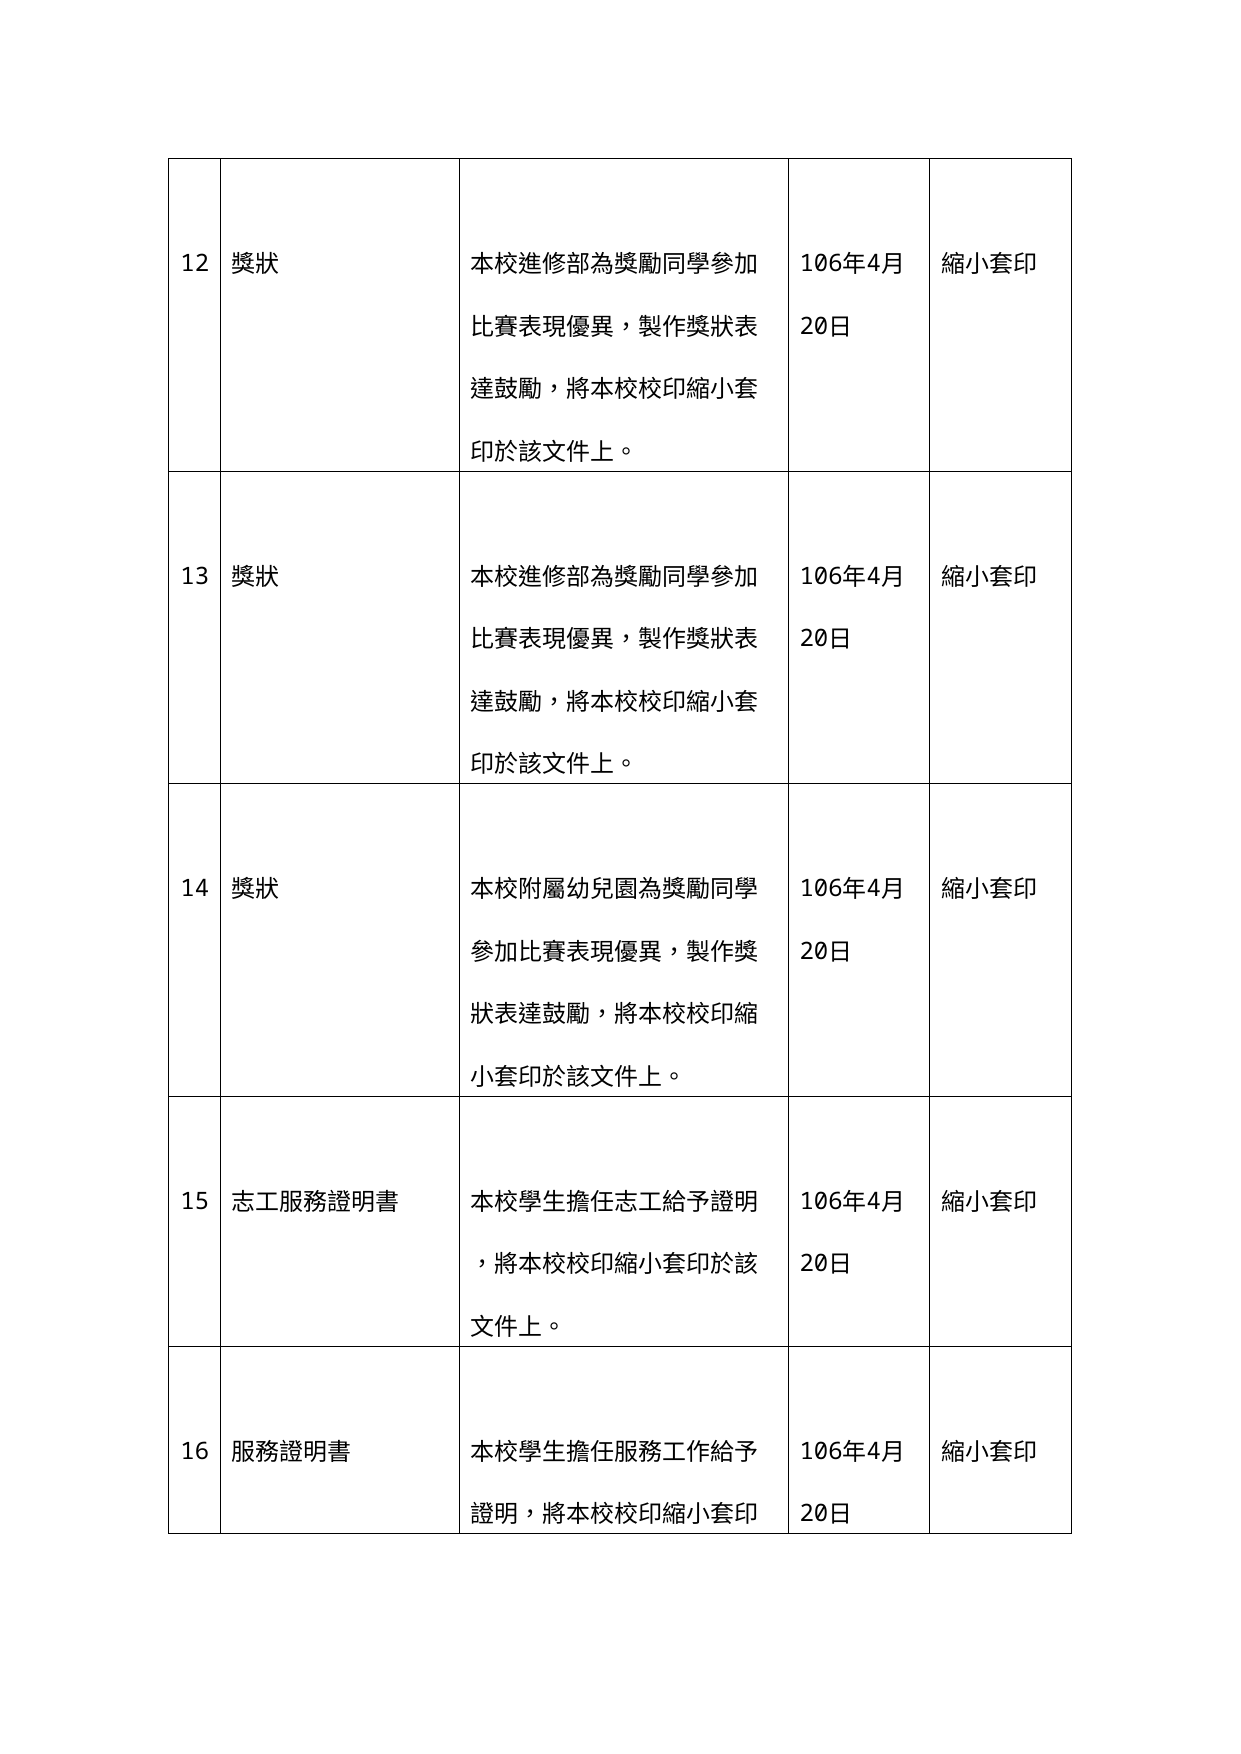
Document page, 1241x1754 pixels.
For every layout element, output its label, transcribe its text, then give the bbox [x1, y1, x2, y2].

table_cell 106年4月 20日 [789, 1097, 929, 1346]
table_cell 15 [169, 1097, 220, 1346]
table_cell 14 [169, 784, 220, 1096]
table_cell 志工服務證明書 [221, 1097, 459, 1346]
table_cell 縮小套印 [930, 159, 1071, 471]
table_cell 106年4月 20日 [789, 472, 929, 783]
table_cell 本校進修部為獎勵同學參加比賽表現優異，製作獎狀表達鼓勵，將本校校印縮小套印於該文件上。 [460, 159, 788, 471]
table_cell 106年4月 20日 [789, 1347, 929, 1533]
table_cell 獎狀 [221, 472, 459, 783]
table_cell 縮小套印 [930, 784, 1071, 1096]
table_cell 12 [169, 159, 220, 471]
table_cell 本校學生擔任服務工作給予證明，將本校校印縮小套印 [460, 1347, 788, 1533]
table_cell 縮小套印 [930, 1097, 1071, 1346]
table_cell 13 [169, 472, 220, 783]
table_cell 106年4月 20日 [789, 159, 929, 471]
table_cell 獎狀 [221, 159, 459, 471]
table_cell 縮小套印 [930, 472, 1071, 783]
table_cell 16 [169, 1347, 220, 1533]
table_cell 服務證明書 [221, 1347, 459, 1533]
table_cell 106年4月 20日 [789, 784, 929, 1096]
table_cell 獎狀 [221, 784, 459, 1096]
table_cell 縮小套印 [930, 1347, 1071, 1533]
table_cell 本校進修部為獎勵同學參加比賽表現優異，製作獎狀表達鼓勵，將本校校印縮小套印於該文件上。 [460, 472, 788, 783]
table_cell 本校附屬幼兒園為獎勵同學參加比賽表現優異，製作獎狀表達鼓勵，將本校校印縮小套印於該文件上。 [460, 784, 788, 1096]
table_cell 本校學生擔任志工給予證明 ，將本校校印縮小套印於該文件上。 [460, 1097, 788, 1346]
